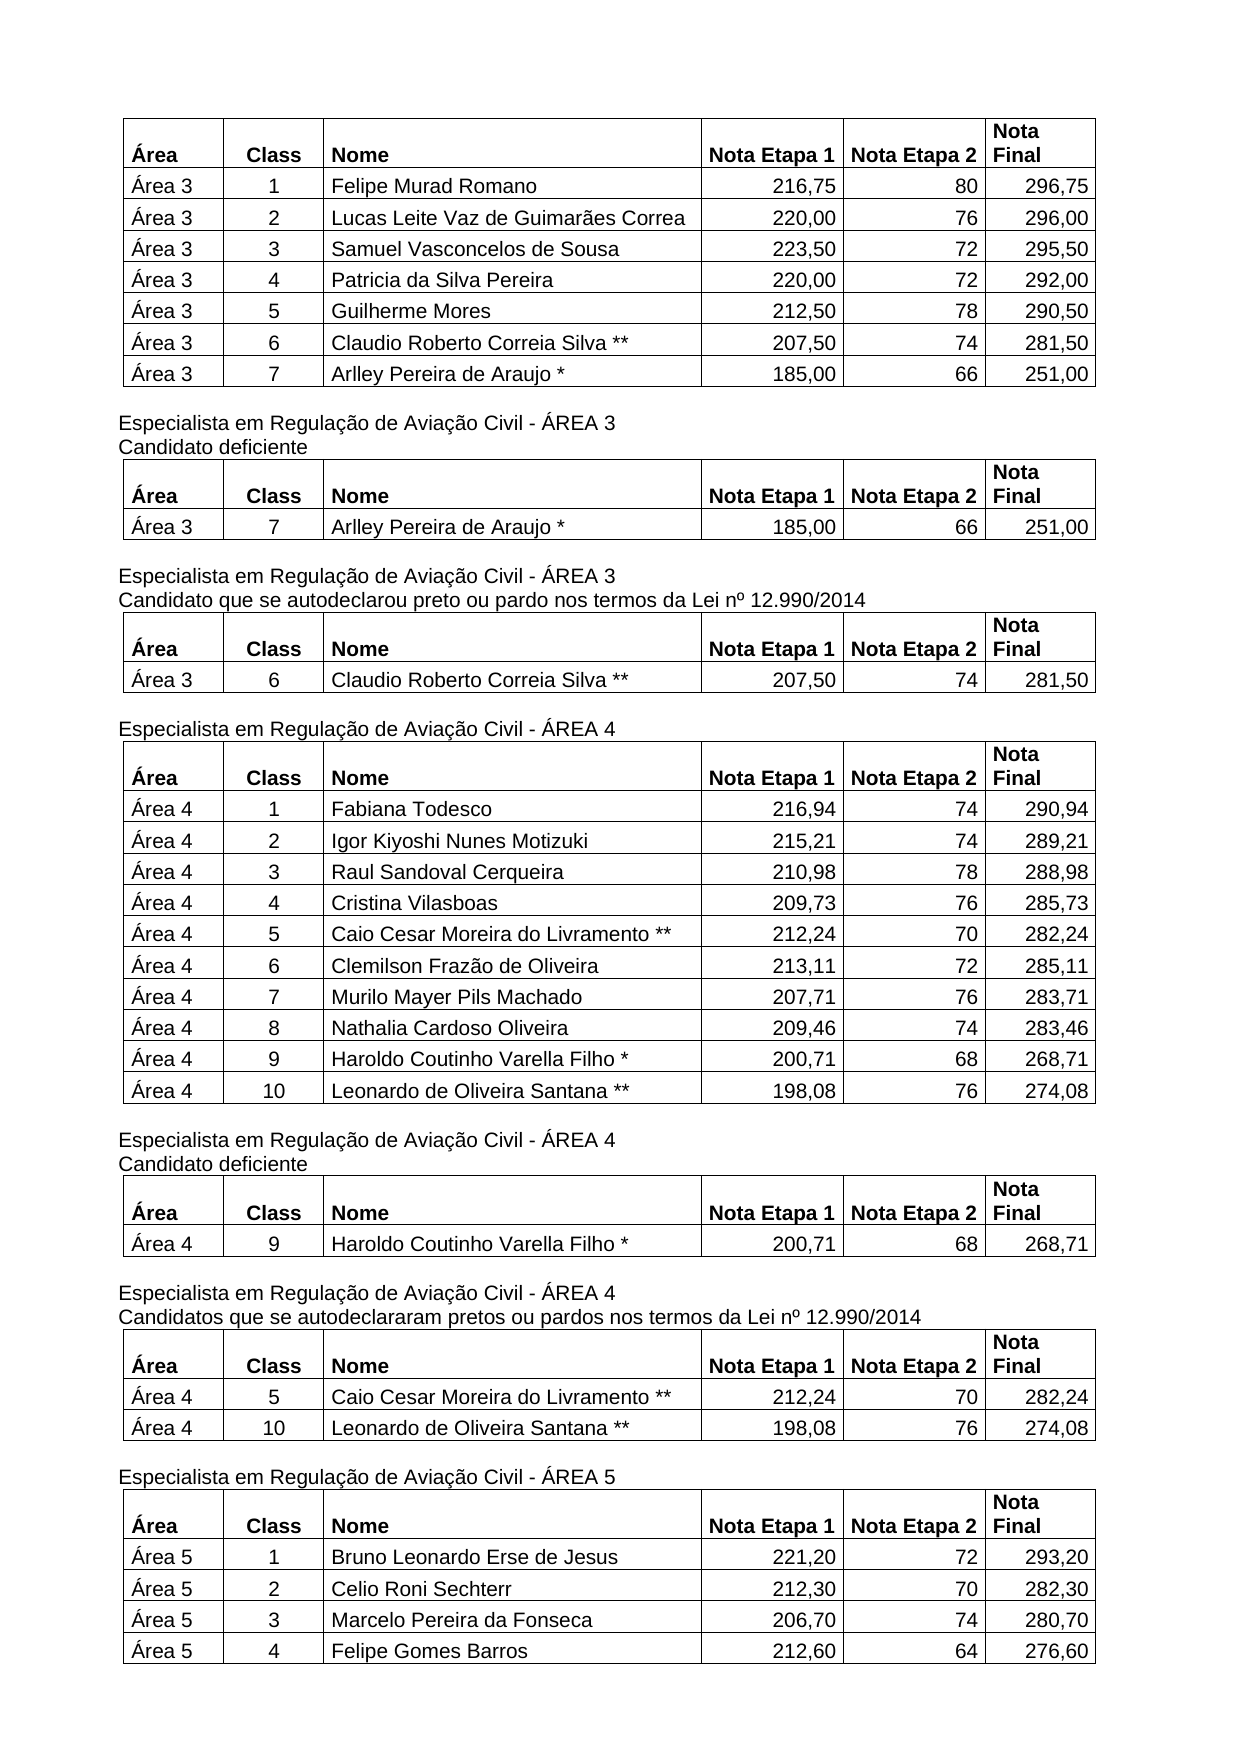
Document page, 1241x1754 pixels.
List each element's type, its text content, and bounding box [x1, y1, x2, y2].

table_cell 288,98 [986, 854, 1095, 884]
table_header Nota Etapa 1 [702, 1330, 843, 1377]
table_cell 6 [224, 324, 323, 354]
table_cell 74 [844, 324, 985, 354]
text Especialista em Regulação de Aviação Civil - ÁREA 4 [118, 1127, 1152, 1151]
table_cell 198,08 [702, 1072, 843, 1102]
table_cell 216,94 [702, 791, 843, 821]
table_cell 1 [224, 168, 323, 198]
table_header Nota Etapa 1 [702, 1490, 843, 1538]
table_cell 296,75 [986, 168, 1095, 198]
table_cell 5 [224, 1379, 323, 1409]
table_cell Área 4 [124, 947, 223, 977]
table_cell 212,30 [702, 1570, 843, 1600]
table_cell 285,11 [986, 947, 1095, 977]
table_cell 290,94 [986, 791, 1095, 821]
table_header Área [124, 1330, 223, 1377]
table_cell 72 [844, 1539, 985, 1569]
table_header Área [124, 742, 223, 790]
table_header Nome [324, 742, 701, 790]
table_cell Celio Roni Sechterr [324, 1570, 701, 1600]
table_cell 3 [224, 1601, 323, 1632]
table_cell Área 3 [124, 662, 223, 692]
table_cell 70 [844, 1379, 985, 1409]
table_cell 281,50 [986, 662, 1095, 692]
table_cell Área 3 [124, 293, 223, 323]
table_cell Haroldo Coutinho Varella Filho * [324, 1041, 701, 1071]
table_header Nota Etapa 1 [702, 613, 843, 661]
text Candidato deficiente [118, 1151, 1152, 1175]
table_cell Área 4 [124, 1041, 223, 1071]
table_cell Guilherme Mores [324, 293, 701, 323]
table_cell Área 4 [124, 916, 223, 946]
table_cell Claudio Roberto Correia Silva ** [324, 324, 701, 354]
table_cell Área 5 [124, 1570, 223, 1600]
table_cell Leonardo de Oliveira Santana ** [324, 1072, 701, 1102]
table_cell 220,00 [702, 262, 843, 292]
table_cell Área 3 [124, 199, 223, 229]
table_cell 7 [224, 356, 323, 386]
table_cell 8 [224, 1010, 323, 1040]
table_cell 274,08 [986, 1072, 1095, 1102]
table_cell 66 [844, 356, 985, 386]
table_header Nome [324, 119, 701, 167]
table_cell 200,71 [702, 1041, 843, 1071]
table_cell 212,24 [702, 1379, 843, 1409]
table_cell 223,50 [702, 231, 843, 261]
table_cell 282,24 [986, 1379, 1095, 1409]
table_cell 66 [844, 509, 985, 539]
table_cell Área 4 [124, 885, 223, 915]
table_cell Haroldo Coutinho Varella Filho * [324, 1225, 701, 1256]
table_cell Patricia da Silva Pereira [324, 262, 701, 292]
table_cell Igor Kiyoshi Nunes Motizuki [324, 822, 701, 852]
table_cell 4 [224, 885, 323, 915]
table_header Área [124, 1490, 223, 1538]
table_cell Clemilson Frazão de Oliveira [324, 947, 701, 977]
text Especialista em Regulação de Aviação Civil - ÁREA 4 [118, 717, 1152, 741]
table_header Class [224, 613, 323, 661]
table_header Nota Etapa 2 [844, 742, 985, 790]
table_cell 76 [844, 979, 985, 1009]
table_cell 251,00 [986, 509, 1095, 539]
table_cell 220,00 [702, 199, 843, 229]
table_cell Área 4 [124, 1010, 223, 1040]
table_cell 74 [844, 791, 985, 821]
table_cell 276,60 [986, 1633, 1095, 1663]
table_header Nota Final [986, 1176, 1095, 1224]
table_cell 210,98 [702, 854, 843, 884]
table_cell 209,46 [702, 1010, 843, 1040]
table_cell 283,46 [986, 1010, 1095, 1040]
table_cell 289,21 [986, 822, 1095, 852]
text Especialista em Regulação de Aviação Civil - ÁREA 3 [118, 564, 1152, 588]
table_cell 78 [844, 854, 985, 884]
table_header Nota Final [986, 613, 1095, 661]
table_cell Murilo Mayer Pils Machado [324, 979, 701, 1009]
table_cell 9 [224, 1225, 323, 1256]
table_cell 212,60 [702, 1633, 843, 1663]
table_cell 72 [844, 262, 985, 292]
table_cell Área 3 [124, 231, 223, 261]
table_header Nota Etapa 1 [702, 119, 843, 167]
text Especialista em Regulação de Aviação Civil - ÁREA 4 [118, 1281, 1152, 1304]
table_header Nota Final [986, 1490, 1095, 1538]
table_cell 285,73 [986, 885, 1095, 915]
table_cell Área 4 [124, 1072, 223, 1102]
table_cell Samuel Vasconcelos de Sousa [324, 231, 701, 261]
table_cell 216,75 [702, 168, 843, 198]
table_cell 296,00 [986, 199, 1095, 229]
table_cell 68 [844, 1225, 985, 1256]
table_cell 80 [844, 168, 985, 198]
table_cell Arlley Pereira de Araujo * [324, 509, 701, 539]
table_cell 76 [844, 199, 985, 229]
table_cell 221,20 [702, 1539, 843, 1569]
table_cell 274,08 [986, 1410, 1095, 1440]
table_header Nota Etapa 1 [702, 460, 843, 508]
table_cell Área 3 [124, 168, 223, 198]
table_cell 1 [224, 1539, 323, 1569]
table_header Class [224, 1330, 323, 1377]
table_cell Cristina Vilasboas [324, 885, 701, 915]
table_cell 215,21 [702, 822, 843, 852]
table_cell Área 4 [124, 1379, 223, 1409]
table_header Class [224, 1176, 323, 1224]
table_cell 3 [224, 854, 323, 884]
text Especialista em Regulação de Aviação Civil - ÁREA 5 [118, 1465, 1152, 1489]
table_cell 207,50 [702, 662, 843, 692]
table_header Área [124, 460, 223, 508]
table_cell 1 [224, 791, 323, 821]
table_cell Área 4 [124, 854, 223, 884]
text Candidato que se autodeclarou preto ou pardo nos termos da Lei nº 12.990/2014 [118, 588, 1152, 612]
table_header Nota Final [986, 1330, 1095, 1377]
table_cell Lucas Leite Vaz de Guimarães Correa [324, 199, 701, 229]
table_cell 282,30 [986, 1570, 1095, 1600]
table_header Nota Etapa 1 [702, 1176, 843, 1224]
table_cell 206,70 [702, 1601, 843, 1632]
table_cell 293,20 [986, 1539, 1095, 1569]
table_cell 200,71 [702, 1225, 843, 1256]
table_cell Área 3 [124, 356, 223, 386]
table_header Nota Final [986, 460, 1095, 508]
table_cell 6 [224, 662, 323, 692]
table_header Área [124, 1176, 223, 1224]
table_cell 6 [224, 947, 323, 977]
table_cell 72 [844, 947, 985, 977]
table_header Área [124, 613, 223, 661]
table_cell 10 [224, 1072, 323, 1102]
table_header Nota Etapa 2 [844, 460, 985, 508]
table_header Class [224, 460, 323, 508]
table_cell Leonardo de Oliveira Santana ** [324, 1410, 701, 1440]
table_header Nota Etapa 2 [844, 1176, 985, 1224]
table_cell 7 [224, 979, 323, 1009]
table_cell 185,00 [702, 356, 843, 386]
table_cell Felipe Murad Romano [324, 168, 701, 198]
table_cell 78 [844, 293, 985, 323]
table_header Class [224, 742, 323, 790]
table_cell 72 [844, 231, 985, 261]
table_cell Felipe Gomes Barros [324, 1633, 701, 1663]
table_header Nota Etapa 2 [844, 613, 985, 661]
table_cell 70 [844, 916, 985, 946]
table_cell 74 [844, 1601, 985, 1632]
table_cell Área 4 [124, 791, 223, 821]
table_cell 10 [224, 1410, 323, 1440]
table_cell 2 [224, 199, 323, 229]
table_cell 198,08 [702, 1410, 843, 1440]
table_header Nome [324, 1330, 701, 1377]
table_cell Claudio Roberto Correia Silva ** [324, 662, 701, 692]
table_cell 212,24 [702, 916, 843, 946]
text Especialista em Regulação de Aviação Civil - ÁREA 3 [118, 411, 1152, 435]
table_cell 295,50 [986, 231, 1095, 261]
table_cell 5 [224, 293, 323, 323]
table_cell 207,50 [702, 324, 843, 354]
text Candidato deficiente [118, 435, 1152, 459]
table_cell 282,24 [986, 916, 1095, 946]
table_cell 207,71 [702, 979, 843, 1009]
table_header Nome [324, 1490, 701, 1538]
table_cell 2 [224, 822, 323, 852]
table_cell Bruno Leonardo Erse de Jesus [324, 1539, 701, 1569]
table_cell Área 5 [124, 1601, 223, 1632]
text Candidatos que se autodeclararam pretos ou pardos nos termos da Lei nº 12.990/2014 [118, 1304, 1152, 1328]
table_cell 5 [224, 916, 323, 946]
table_header Nota Etapa 2 [844, 1330, 985, 1377]
table_cell 251,00 [986, 356, 1095, 386]
table_cell 283,71 [986, 979, 1095, 1009]
table_cell Área 5 [124, 1633, 223, 1663]
table_cell Área 4 [124, 1225, 223, 1256]
table_cell 185,00 [702, 509, 843, 539]
table_cell 7 [224, 509, 323, 539]
table_cell 74 [844, 822, 985, 852]
table_header Área [124, 119, 223, 167]
table_cell 76 [844, 885, 985, 915]
table_cell 3 [224, 231, 323, 261]
table_cell 74 [844, 1010, 985, 1040]
table_cell Área 4 [124, 822, 223, 852]
table_cell 68 [844, 1041, 985, 1071]
table_cell 2 [224, 1570, 323, 1600]
table_cell 268,71 [986, 1041, 1095, 1071]
table_cell 209,73 [702, 885, 843, 915]
table_header Nota Final [986, 119, 1095, 167]
table_cell Caio Cesar Moreira do Livramento ** [324, 916, 701, 946]
table_cell Área 4 [124, 979, 223, 1009]
table_cell 76 [844, 1072, 985, 1102]
table_cell 9 [224, 1041, 323, 1071]
table_cell 64 [844, 1633, 985, 1663]
table_cell 74 [844, 662, 985, 692]
table_header Nota Final [986, 742, 1095, 790]
table_cell 281,50 [986, 324, 1095, 354]
table_cell Marcelo Pereira da Fonseca [324, 1601, 701, 1632]
table_cell 70 [844, 1570, 985, 1600]
table_cell 76 [844, 1410, 985, 1440]
table_header Class [224, 119, 323, 167]
table_header Nota Etapa 1 [702, 742, 843, 790]
table_cell 268,71 [986, 1225, 1095, 1256]
table_cell Área 3 [124, 262, 223, 292]
table_cell 4 [224, 1633, 323, 1663]
table_cell Fabiana Todesco [324, 791, 701, 821]
table_cell 280,70 [986, 1601, 1095, 1632]
table_cell Área 3 [124, 324, 223, 354]
table_header Class [224, 1490, 323, 1538]
table_cell 213,11 [702, 947, 843, 977]
table_cell Arlley Pereira de Araujo * [324, 356, 701, 386]
table_header Nome [324, 460, 701, 508]
table_cell 292,00 [986, 262, 1095, 292]
table_cell 212,50 [702, 293, 843, 323]
table_cell 4 [224, 262, 323, 292]
table_cell 290,50 [986, 293, 1095, 323]
table_cell Área 4 [124, 1410, 223, 1440]
table_header Nota Etapa 2 [844, 1490, 985, 1538]
table_cell Caio Cesar Moreira do Livramento ** [324, 1379, 701, 1409]
table_header Nota Etapa 2 [844, 119, 985, 167]
table_header Nome [324, 1176, 701, 1224]
table_header Nome [324, 613, 701, 661]
table_cell Raul Sandoval Cerqueira [324, 854, 701, 884]
table_cell Área 5 [124, 1539, 223, 1569]
table_cell Nathalia Cardoso Oliveira [324, 1010, 701, 1040]
table_cell Área 3 [124, 509, 223, 539]
